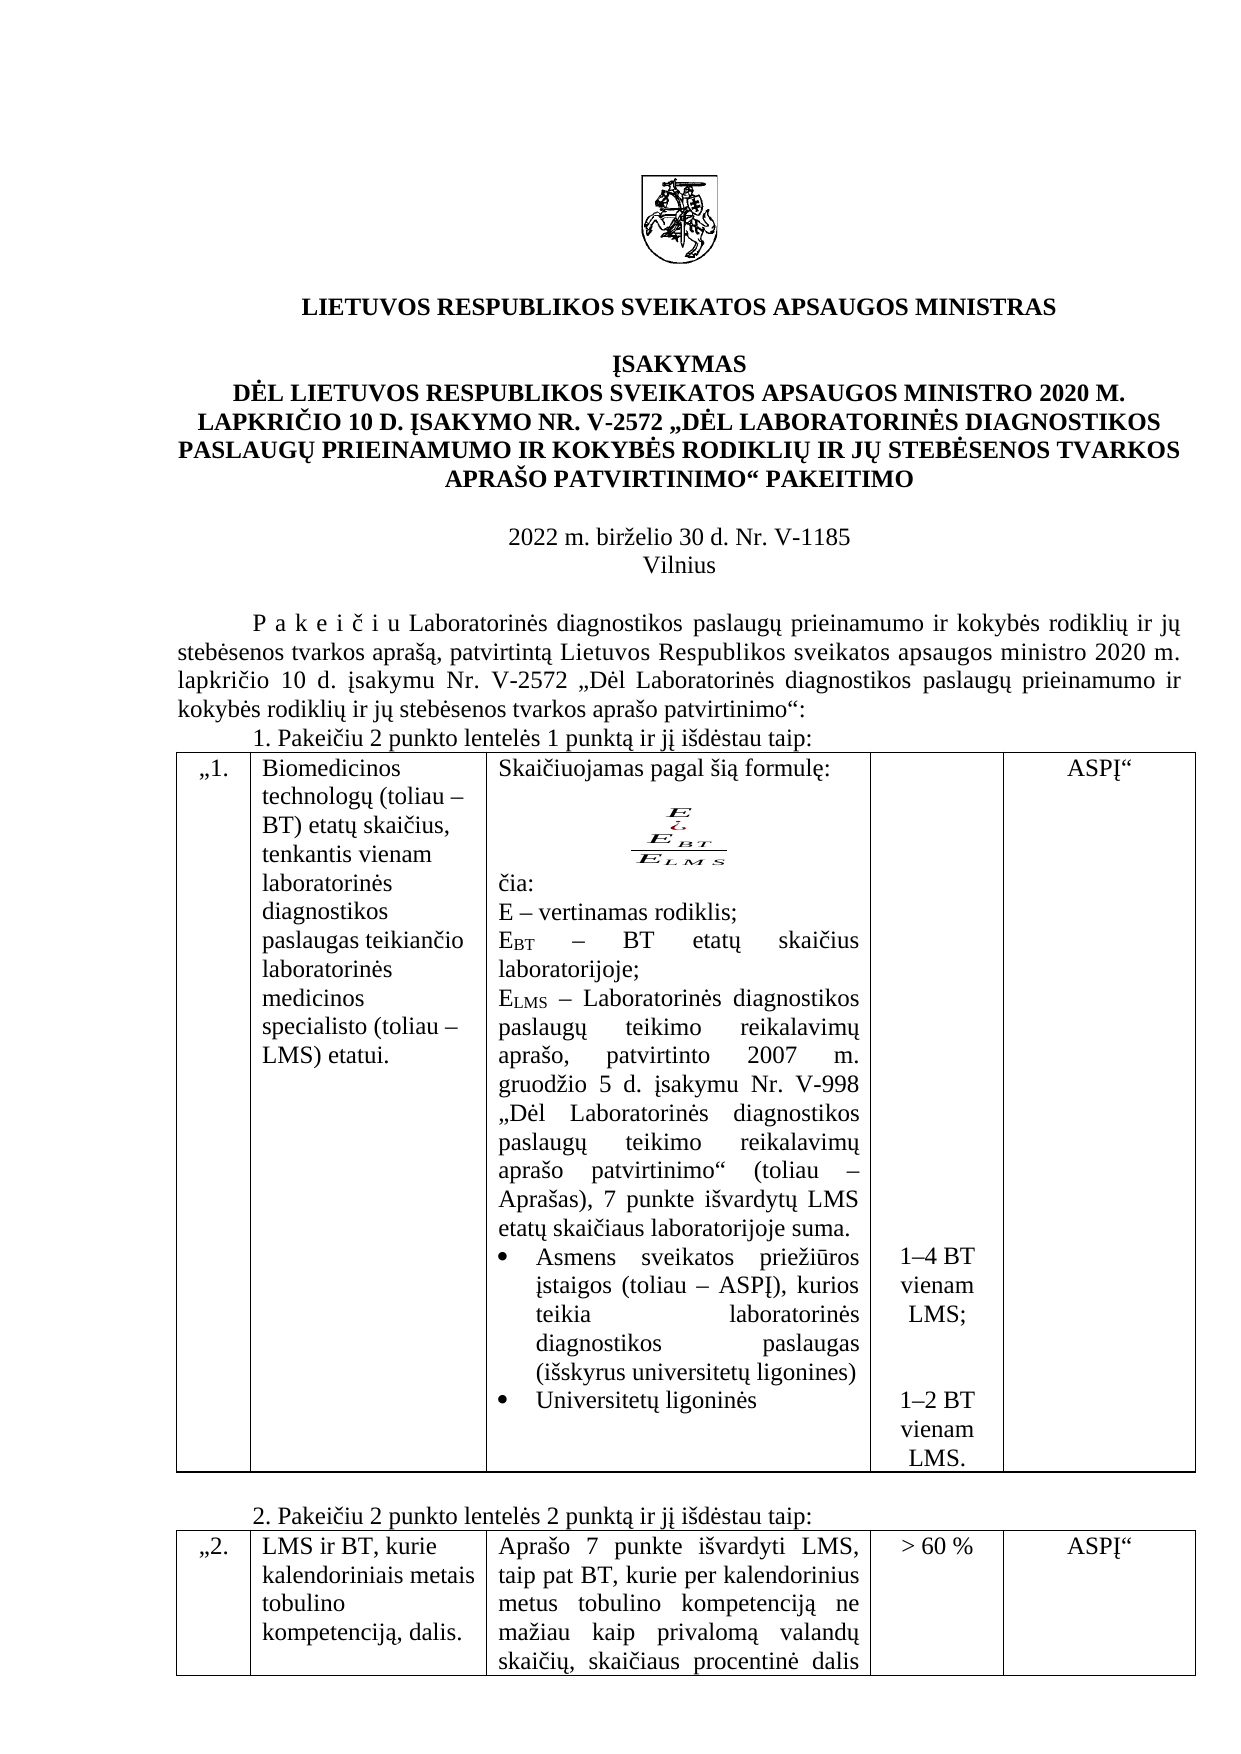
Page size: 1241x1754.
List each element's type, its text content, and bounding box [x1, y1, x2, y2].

text DĖL LIETUVOS RESPUBLIKOS SVEIKATOS APSAUGOS MINISTRO 2020 M. LAPKRIČIO 10 D. ĮSAKYMO NR. V-2572 „DĖL LABORATORINĖS DIAGNOSTIKOS PASLAUGŲ PRIEINAMUMO IR KOKYBĖS RODIKLIŲ IR JŲ STEBĖSENOS TVARKOS APRAŠO PATVIRTINIMO“ PAKEITIMO [177, 378, 1181, 493]
table_header „1. [177, 753, 250, 1471]
table_header „2. [177, 1531, 250, 1675]
table_header LMS ir BT, kurie kalendoriniais metais tobulino kompetenciją, dalis. [251, 1531, 486, 1675]
text 1. Pakeičiu 2 punkto lentelės 1 punktą ir jį išdėstau taip: [177, 723, 1181, 752]
table_header Biomedicinos technologų (toliau – BT) etatų skaičius, tenkantis vienam laboratorinės diagnostikos paslaugas teikiančio laboratorinės medicinos specialisto (toliau – LMS) etatui. [251, 753, 486, 1471]
table_header > 60 % [871, 1531, 1003, 1675]
text 2. Pakeičiu 2 punkto lentelės 2 punktą ir jį išdėstau taip: [177, 1501, 1181, 1530]
table_header ASPĮ“ [1004, 753, 1195, 1471]
table_header 1–4 BT vienam LMS; 1–2 BT vienam LMS. [871, 753, 1003, 1471]
table_header ASPĮ“ [1004, 1531, 1195, 1675]
table_header Aprašo 7 punkte išvardyti LMS, taip pat BT, kurie per kalendorinius metus tobulino kompetenciją ne mažiau kaip privalomą valandų skaičių, skaičiaus procentinė dalis [487, 1531, 870, 1675]
text ĮSAKYMAS [177, 349, 1181, 378]
text LIETUVOS RESPUBLIKOS SVEIKATOS APSAUGOS MINISTRAS [177, 292, 1181, 320]
text Vilnius [177, 550, 1181, 579]
text 2022 m. birželio 30 d. Nr. V-1185 [177, 522, 1181, 550]
text P a k e i č i u Laboratorinės diagnostikos paslaugų prieinamumo ir kokybės rodiklių ir jų stebėsenos tvarkos aprašą, patvirtintą Lietuvos Respublikos sveikatos apsaugos ministro 2020 m. lapkričio 10 d. įsakymu Nr. V-2572 „Dėl Laboratorinės diagnostikos paslaugų prieinamumo ir kokybės rodiklių ir jų stebėsenos tvarkos aprašo patvirtinimo“: [177, 608, 1181, 723]
table_header Skaičiuojamas pagal šią formulę: čia: E – vertinamas rodiklis; EBT – BT etatų skaičius laboratorijoje; ELMS – Laboratorinės diagnostikos paslaugų teikimo reikalavimų aprašo, patvirtinto 2007 m. gruodžio 5 d. įsakymu Nr. V-998 „Dėl Laboratorinės diagnostikos paslaugų teikimo reikalavimų aprašo patvirtinimo“ (toliau – Aprašas), 7 punkte išvardytų LMS etatų skaičiaus laboratorijoje suma.  Asmens sveikatos priežiūros įstaigos (toliau – ASPĮ), kurios teikia laboratorinės diagnostikos paslaugas (išskyrus universitetų ligonines)  Universitetų ligoninės [487, 753, 870, 1471]
